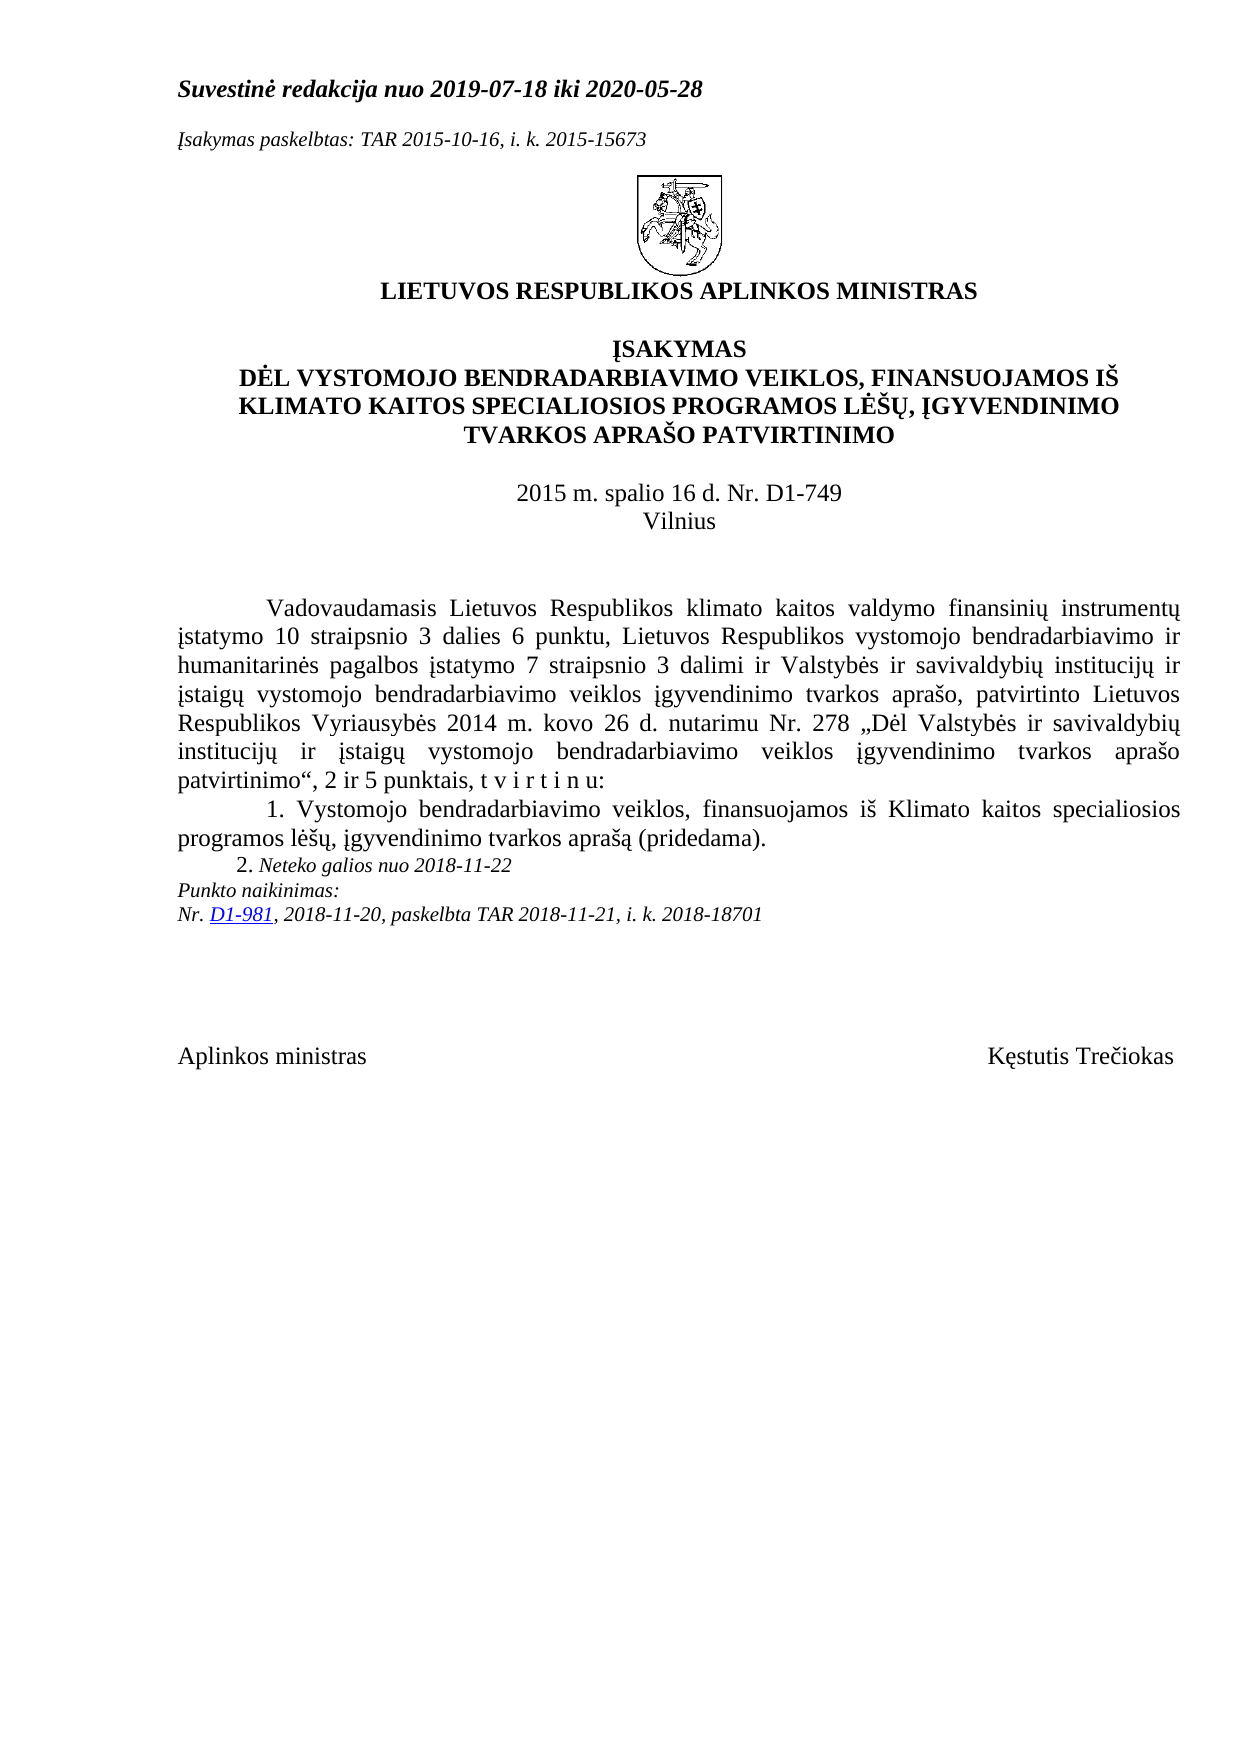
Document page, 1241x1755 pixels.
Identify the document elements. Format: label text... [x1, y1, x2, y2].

text 2015 m. spalio 16 d. Nr. D1-749 [177, 478, 1181, 506]
text Vilnius [177, 506, 1181, 535]
text 2. Neteko galios nuo 2018-11-22 [177, 851, 1181, 878]
text Nr. D1-981, 2018-11-20, paskelbta TAR 2018-11-21, i. k. 2018-18701 [177, 902, 1181, 926]
text Įsakymas paskelbtas: TAR 2015-10-16, i. k. 2015-15673 [177, 127, 1181, 151]
text ĮSAKYMAS [177, 334, 1181, 363]
text 1. Vystomojo bendradarbiavimo veiklos, finansuojamos iš Klimato kaitos specialiosios programos lėšų, įgyvendinimo tvarkos aprašą (pridedama). [177, 794, 1181, 851]
text Aplinkos ministras Kęstutis Trečiokas [177, 1041, 1181, 1069]
text Suvestinė redakcija nuo 2019-07-18 iki 2020-05-28 [177, 74, 1181, 103]
text DĖL VYSTOMOJO BENDRADARBIAVIMO VEIKLOS, FINANSUOJAMOS IŠ KLIMATO KAITOS SPECIALIOSIOS PROGRAMOS LĖŠŲ, ĮGYVENDINIMO TVARKOS APRAŠO PATVIRTINIMO [177, 363, 1181, 449]
text Punkto naikinimas: [177, 878, 1181, 902]
text Vadovaudamasis Lietuvos Respublikos klimato kaitos valdymo finansinių instrumentų įstatymo 10 straipsnio 3 dalies 6 punktu, Lietuvos Respublikos vystomojo bendradarbiavimo ir humanitarinės pagalbos įstatymo 7 straipsnio 3 dalimi ir Valstybės ir savivaldybių institucijų ir įstaigų vystomojo bendradarbiavimo veiklos įgyvendinimo tvarkos aprašo, patvirtinto Lietuvos Respublikos Vyriausybės 2014 m. kovo 26 d. nutarimu Nr. 278 „Dėl Valstybės ir savivaldybių institucijų ir įstaigų vystomojo bendradarbiavimo veiklos įgyvendinimo tvarkos aprašo patvirtinimo“, 2 ir 5 punktais, t v i r t i n u: [177, 593, 1181, 794]
text LIETUVOS RESPUBLIKOS APLINKOS MINISTRAS [177, 276, 1181, 305]
